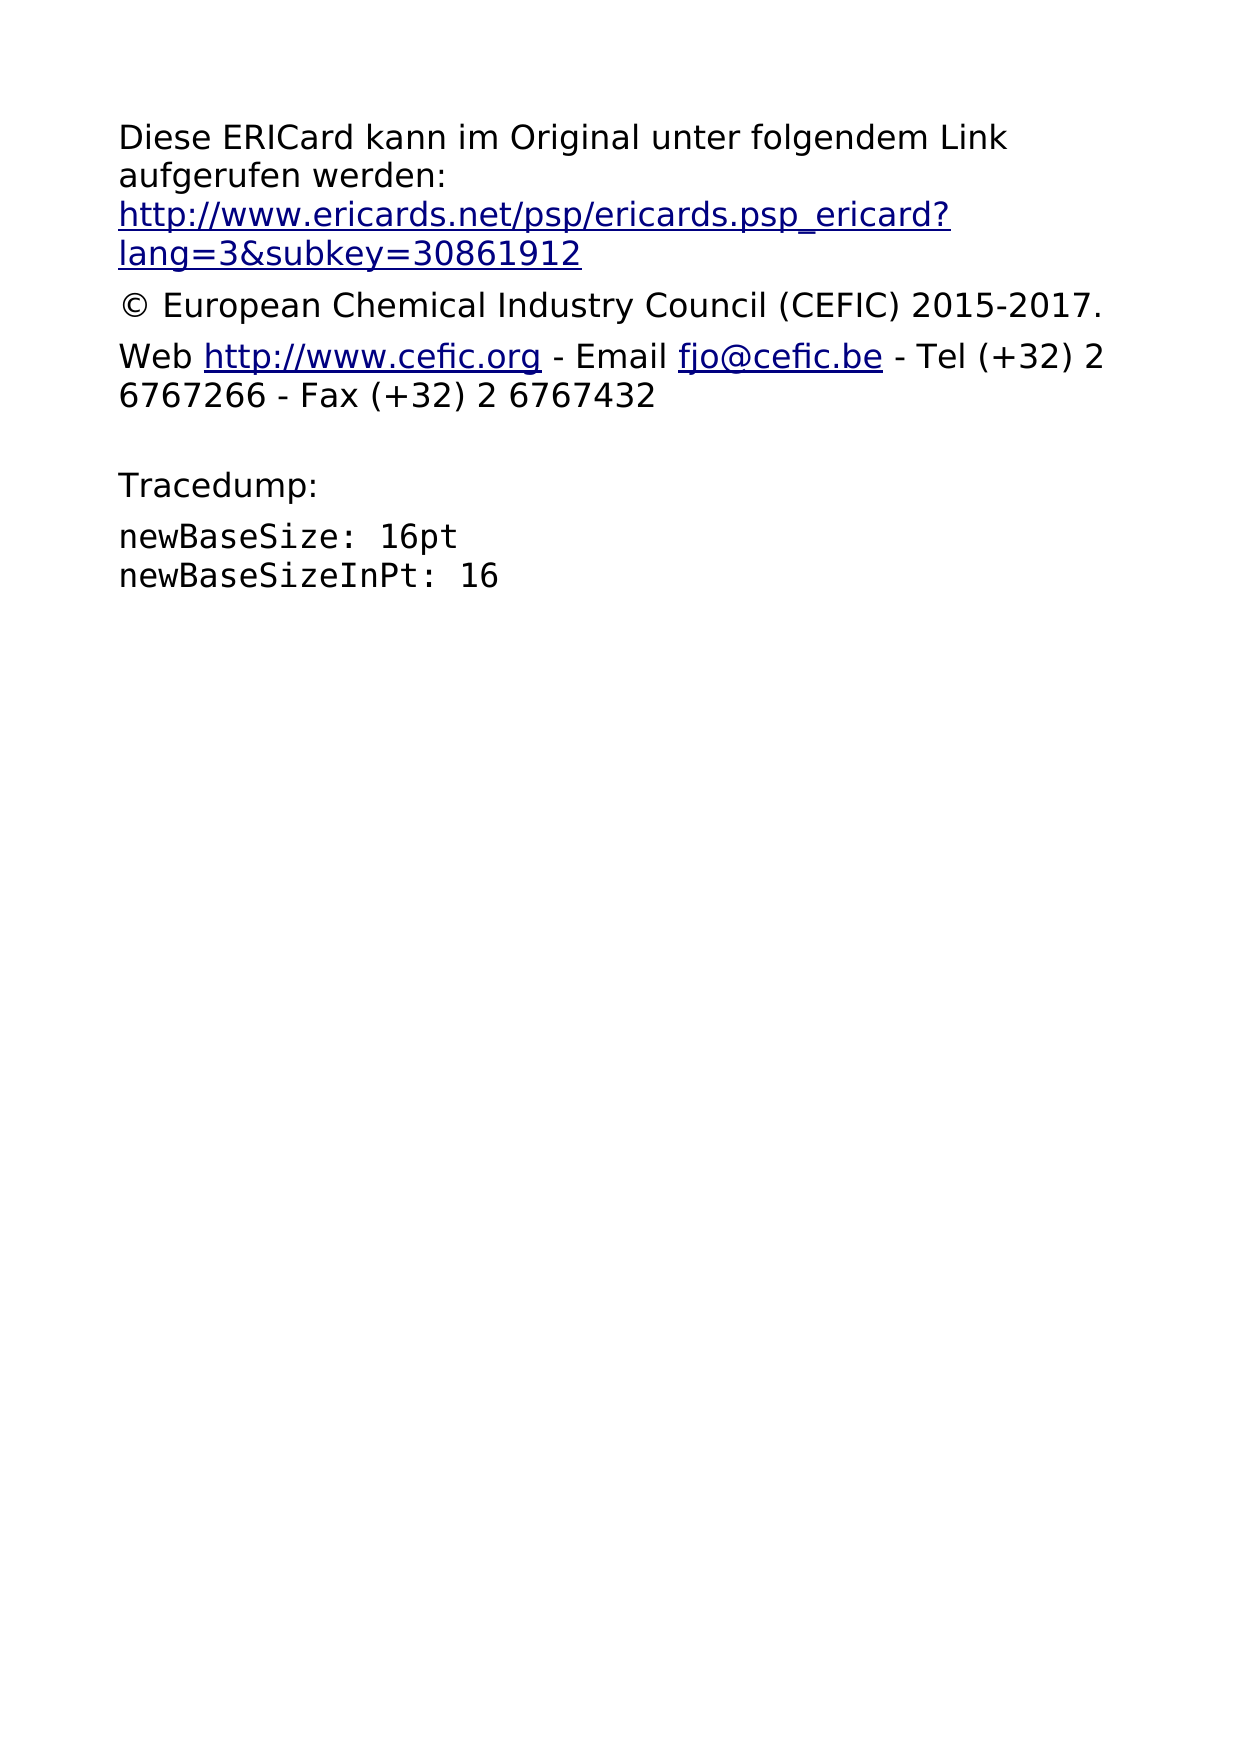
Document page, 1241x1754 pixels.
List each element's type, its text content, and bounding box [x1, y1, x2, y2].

text Tracedump: [118, 428, 1122, 505]
text Web http://www.cefic.org - Email fjo@cefic.be - Tel (+32) 2 6767266 - Fax (+32) 2 6767432 [118, 337, 1122, 415]
text Diese ERICard kann im Original unter folgendem Link aufgerufen werden: http://www.ericards.net/psp/ericards.psp_ericard?lang=3&subkey=30861912 [118, 118, 1122, 273]
text newBaseSize: 16pt newBaseSizeInPt: 16 [118, 518, 1122, 596]
text © European Chemical Industry Council (CEFIC) 2015-2017. [118, 286, 1122, 325]
